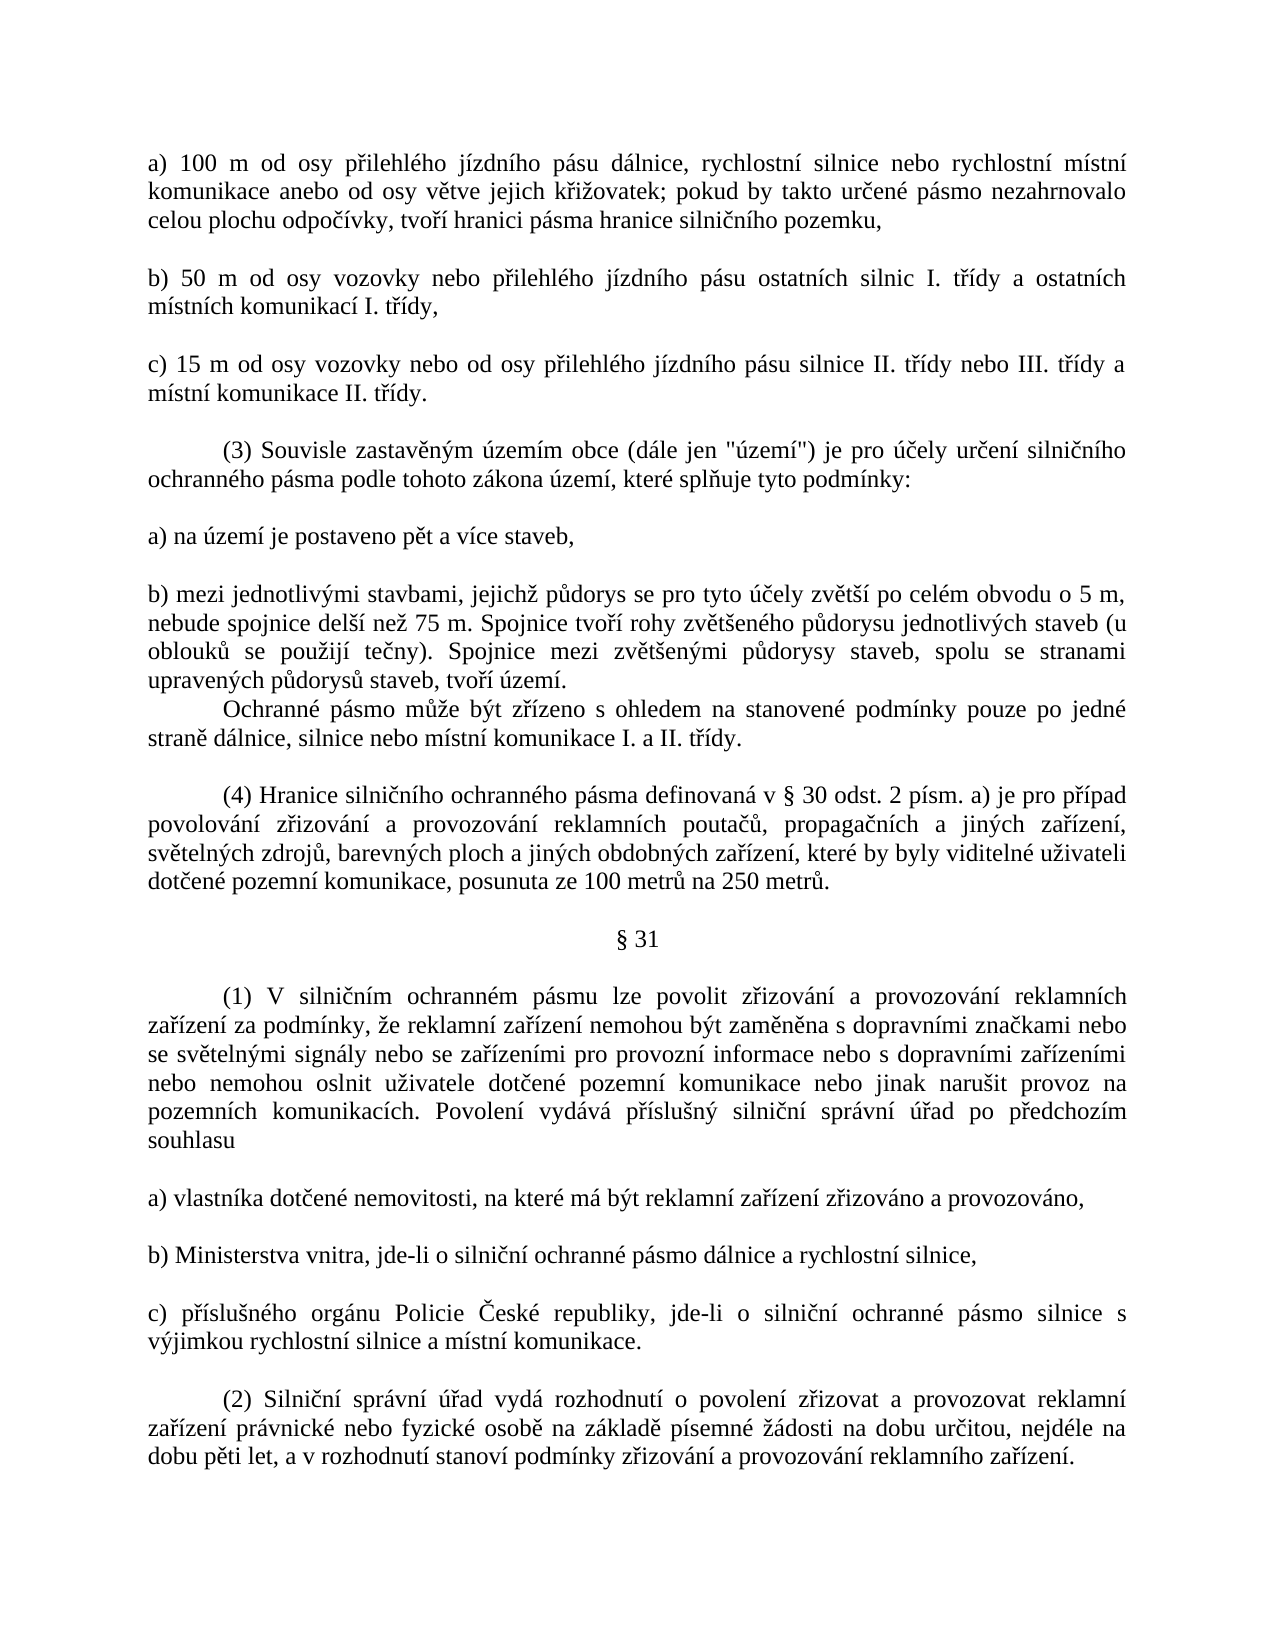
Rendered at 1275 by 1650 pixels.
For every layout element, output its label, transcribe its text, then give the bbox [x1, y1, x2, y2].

text (4) Hranice silničního ochranného pásma definovaná v § 30 odst. 2 písm. a) je pro případ povolování zřizování a provozování reklamních poutačů, propagačních a jiných zařízení, světelných zdrojů, barevných ploch a jiných obdobných zařízení, které by byly viditelné uživateli dotčené pozemní komunikace, posunuta ze 100 metrů na 250 metrů. [148, 780, 1127, 895]
text b) Ministerstva vnitra, jde-li o silniční ochranné pásmo dálnice a rychlostní silnice, [148, 1240, 1127, 1269]
text (3) Souvisle zastavěným územím obce (dále jen "území") je pro účely určení silničního ochranného pásma podle tohoto zákona území, které splňuje tyto podmínky: [148, 435, 1127, 493]
text c) příslušného orgánu Policie České republiky, jde-li o silniční ochranné pásmo silnice s výjimkou rychlostní silnice a místní komunikace. [148, 1298, 1127, 1355]
text Ochranné pásmo může být zřízeno s ohledem na stanovené podmínky pouze po jedné straně dálnice, silnice nebo místní komunikace I. a II. třídy. [148, 694, 1127, 751]
text (2) Silniční správní úřad vydá rozhodnutí o povolení zřizovat a provozovat reklamní zařízení právnické nebo fyzické osobě na základě písemné žádosti na dobu určitou, nejdéle na dobu pěti let, a v rozhodnutí stanoví podmínky zřizování a provozování reklamního zařízení. [148, 1384, 1127, 1470]
text a) 100 m od osy přilehlého jízdního pásu dálnice, rychlostní silnice nebo rychlostní místní komunikace anebo od osy větve jejich křižovatek; pokud by takto určené pásmo nezahrnovalo celou plochu odpočívky, tvoří hranici pásma hranice silničního pozemku, [148, 148, 1127, 234]
text b) 50 m od osy vozovky nebo přilehlého jízdního pásu ostatních silnic I. třídy a ostatních místních komunikací I. třídy, [148, 263, 1127, 320]
text c) 15 m od osy vozovky nebo od osy přilehlého jízdního pásu silnice II. třídy nebo III. třídy a místní komunikace II. třídy. [148, 349, 1127, 406]
text § 31 [148, 924, 1127, 953]
text (1) V silničním ochranném pásmu lze povolit zřizování a provozování reklamních zařízení za podmínky, že reklamní zařízení nemohou být zaměněna s dopravními značkami nebo se světelnými signály nebo se zařízeními pro provozní informace nebo s dopravními zařízeními nebo nemohou oslnit uživatele dotčené pozemní komunikace nebo jinak narušit provoz na pozemních komunikacích. Povolení vydává příslušný silniční správní úřad po předchozím souhlasu [148, 981, 1127, 1154]
text b) mezi jednotlivými stavbami, jejichž půdorys se pro tyto účely zvětší po celém obvodu o 5 m, nebude spojnice delší než 75 m. Spojnice tvoří rohy zvětšeného půdorysu jednotlivých staveb (u oblouků se použijí tečny). Spojnice mezi zvětšenými půdorysy staveb, spolu se stranami upravených půdorysů staveb, tvoří území. [148, 579, 1127, 694]
text a) vlastníka dotčené nemovitosti, na které má být reklamní zařízení zřizováno a provozováno, [148, 1183, 1127, 1211]
text a) na území je postaveno pět a více staveb, [148, 521, 1127, 550]
